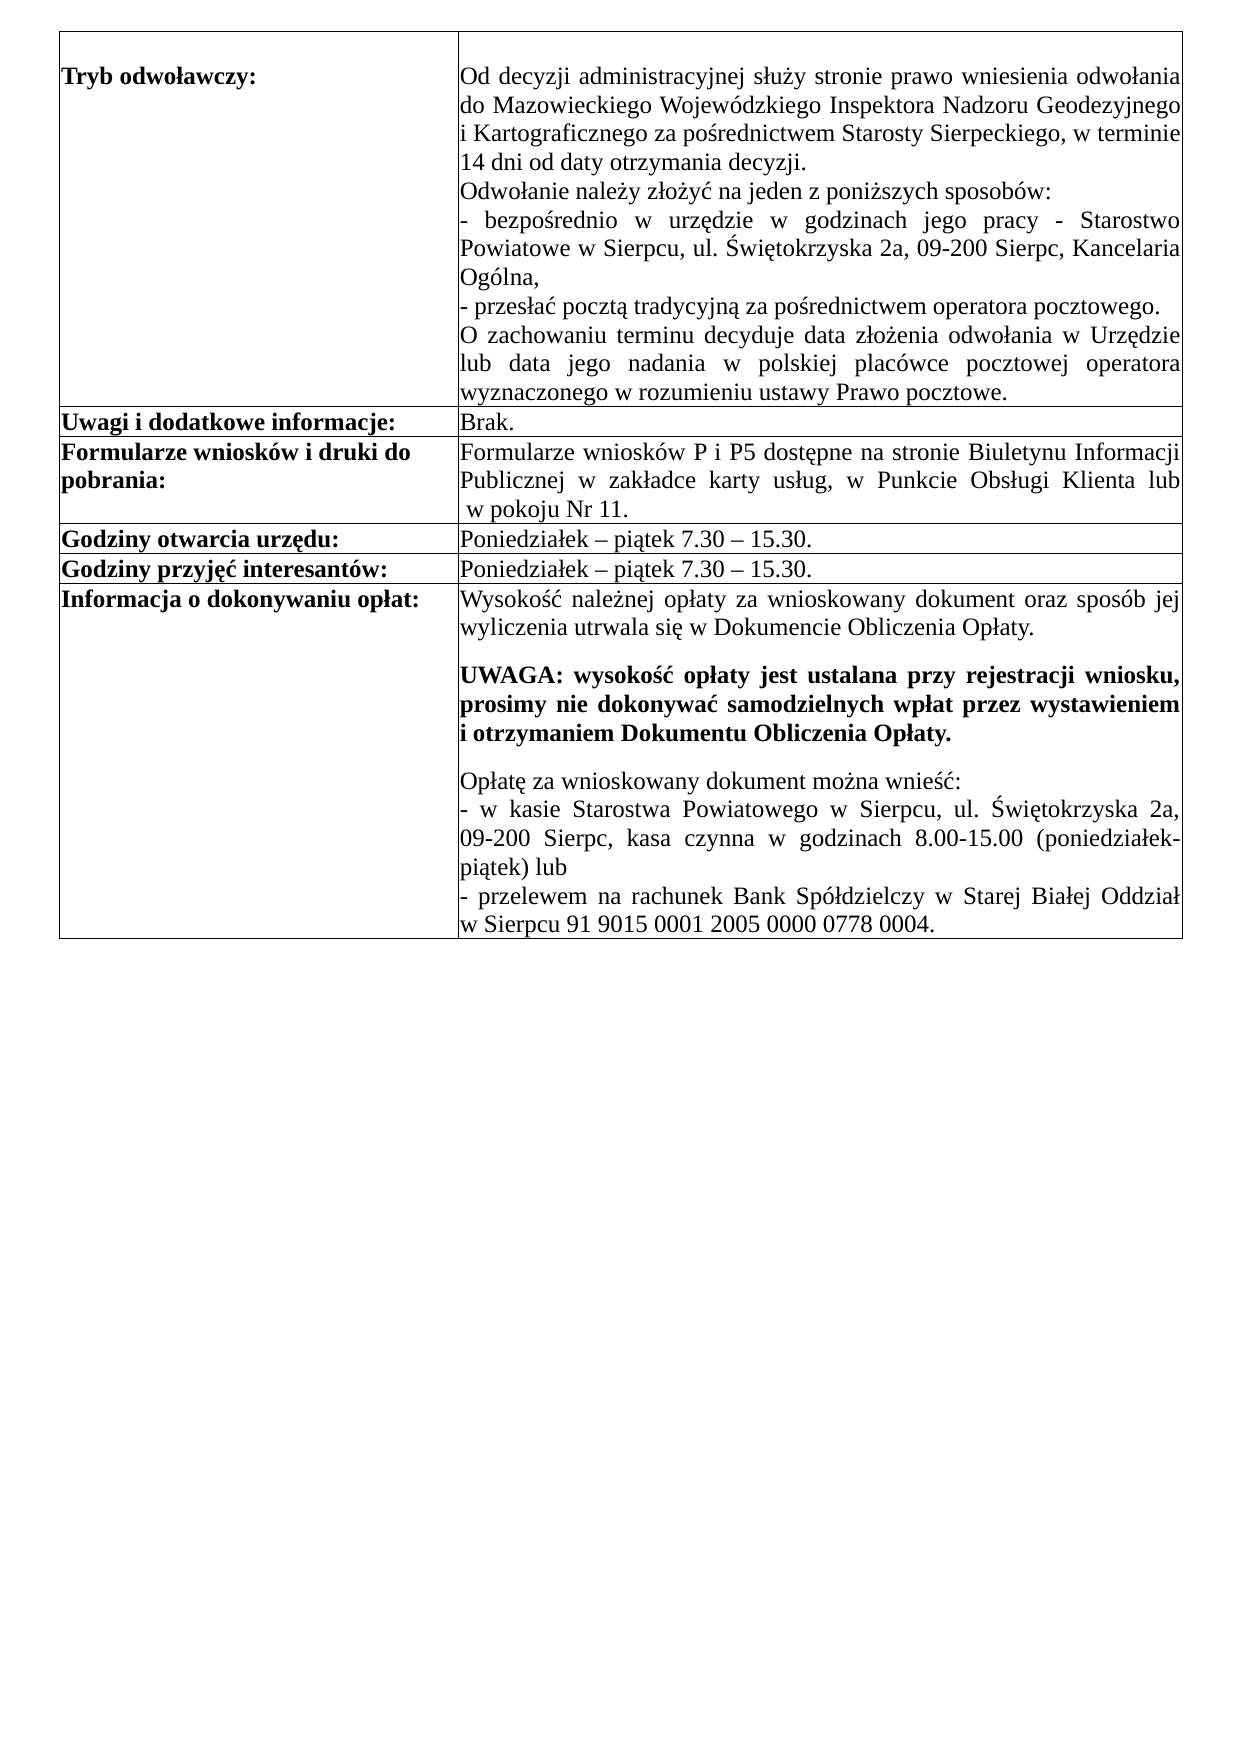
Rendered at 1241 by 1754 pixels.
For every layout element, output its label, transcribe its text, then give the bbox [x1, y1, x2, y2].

table_cell Poniedziałek – piątek 7.30 – 15.30. [459, 554, 1182, 583]
table_cell Poniedziałek – piątek 7.30 – 15.30. [459, 524, 1182, 553]
table_cell Formularze wniosków i druki do pobrania: [60, 437, 458, 523]
table_cell Formularze wniosków P i P5 dostępne na stronie Biuletynu Informacji Publicznej w zakładce karty usług, w Punkcie Obsługi Klienta lub w pokoju Nr 11. [459, 437, 1182, 523]
table_cell Tryb odwoławczy: [60, 32, 458, 406]
table_cell Godziny przyjęć interesantów: [60, 554, 458, 583]
table_cell Od decyzji administracyjnej służy stronie prawo wniesienia odwołania do Mazowieckiego Wojewódzkiego Inspektora Nadzoru Geodezyjnego i Kartograficznego za pośrednictwem Starosty Sierpeckiego, w terminie 14 dni od daty otrzymania decyzji. Odwołanie należy złożyć na jeden z poniższych sposobów: - bezpośrednio w urzędzie w godzinach jego pracy - Starostwo Powiatowe w Sierpcu, ul. Świętokrzyska 2a, 09-200 Sierpc, Kancelaria Ogólna, - przesłać pocztą tradycyjną za pośrednictwem operatora pocztowego. O zachowaniu terminu decyduje data złożenia odwołania w Urzędzie lub data jego nadania w polskiej placówce pocztowej operatora wyznaczonego w rozumieniu ustawy Prawo pocztowe. [459, 32, 1182, 406]
table_cell Godziny otwarcia urzędu: [60, 524, 458, 553]
table_cell Wysokość należnej opłaty za wnioskowany dokument oraz sposób jej wyliczenia utrwala się w Dokumencie Obliczenia Opłaty. UWAGA: wysokość opłaty jest ustalana przy rejestracji wniosku, prosimy nie dokonywać samodzielnych wpłat przez wystawieniem i otrzymaniem Dokumentu Obliczenia Opłaty. Opłatę za wnioskowany dokument można wnieść: - w kasie Starostwa Powiatowego w Sierpcu, ul. Świętokrzyska 2a, 09-200 Sierpc, kasa czynna w godzinach 8.00-15.00 (poniedziałek-piątek) lub - przelewem na rachunek Bank Spółdzielczy w Starej Białej Oddział w Sierpcu 91 9015 0001 2005 0000 0778 0004. [459, 584, 1182, 938]
table_cell Brak. [459, 407, 1182, 436]
table_cell Informacja o dokonywaniu opłat: [60, 584, 458, 938]
table_cell Uwagi i dodatkowe informacje: [60, 407, 458, 436]
